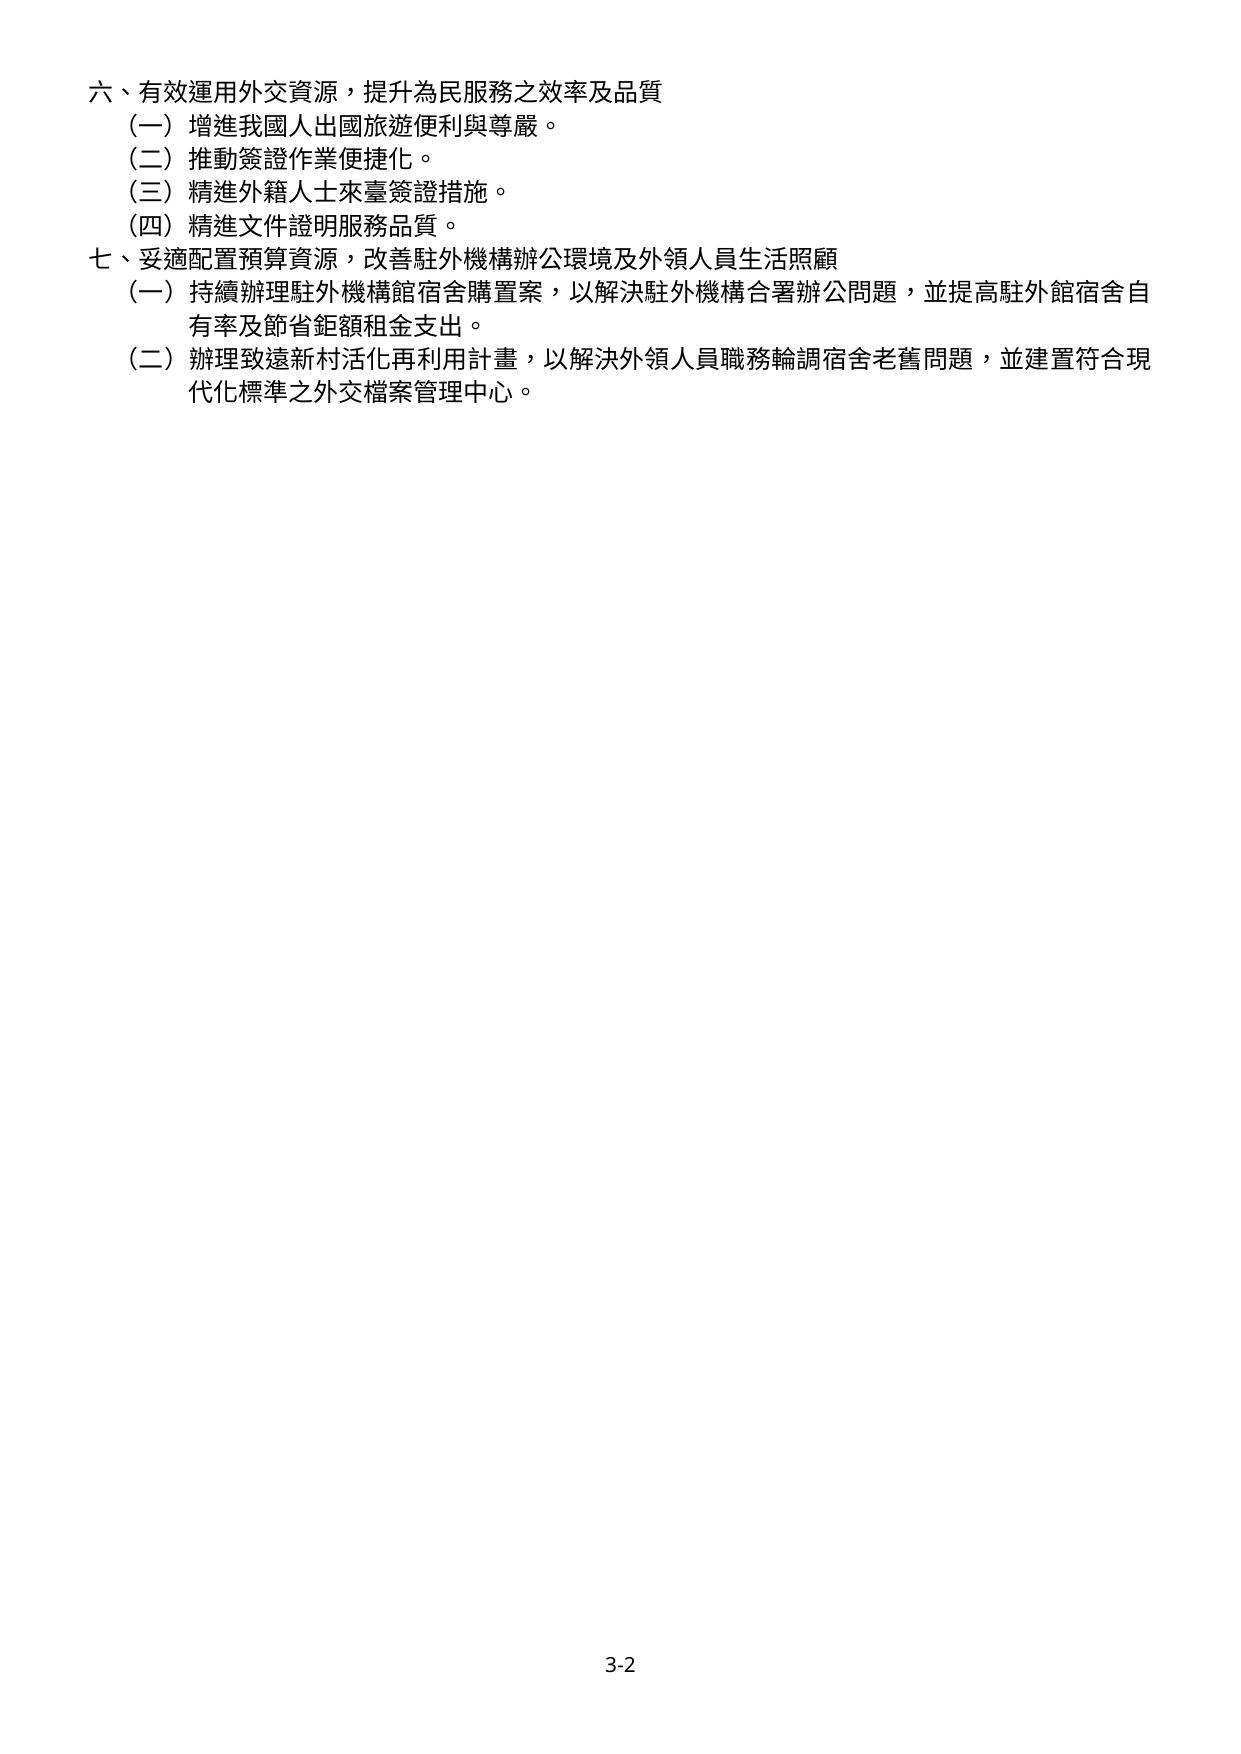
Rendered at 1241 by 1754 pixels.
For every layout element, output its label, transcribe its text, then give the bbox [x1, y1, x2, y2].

text （一）增進我國人出國旅遊便利與尊嚴。 [113, 108, 1152, 142]
text （二）辦理致遠新村活化再利用計畫，以解決外領人員職務輪調宿舍老舊問題，並建置符合現代化標準之外交檔案管理中心。 [113, 342, 1152, 408]
text （四）精進文件證明服務品質。 [113, 208, 1152, 242]
text （一）持續辦理駐外機構館宿舍購置案，以解決駐外機構合署辦公問題，並提高駐外館宿舍自有率及節省鉅額租金支出。 [113, 275, 1152, 342]
text （二）推動簽證作業便捷化。 [113, 142, 1152, 175]
text 七、妥適配置預算資源，改善駐外機構辦公環境及外領人員生活照顧 [88, 242, 1152, 275]
text （三）精進外籍人士來臺簽證措施。 [113, 175, 1152, 208]
text 六、有效運用外交資源，提升為民服務之效率及品質 [88, 75, 1152, 108]
